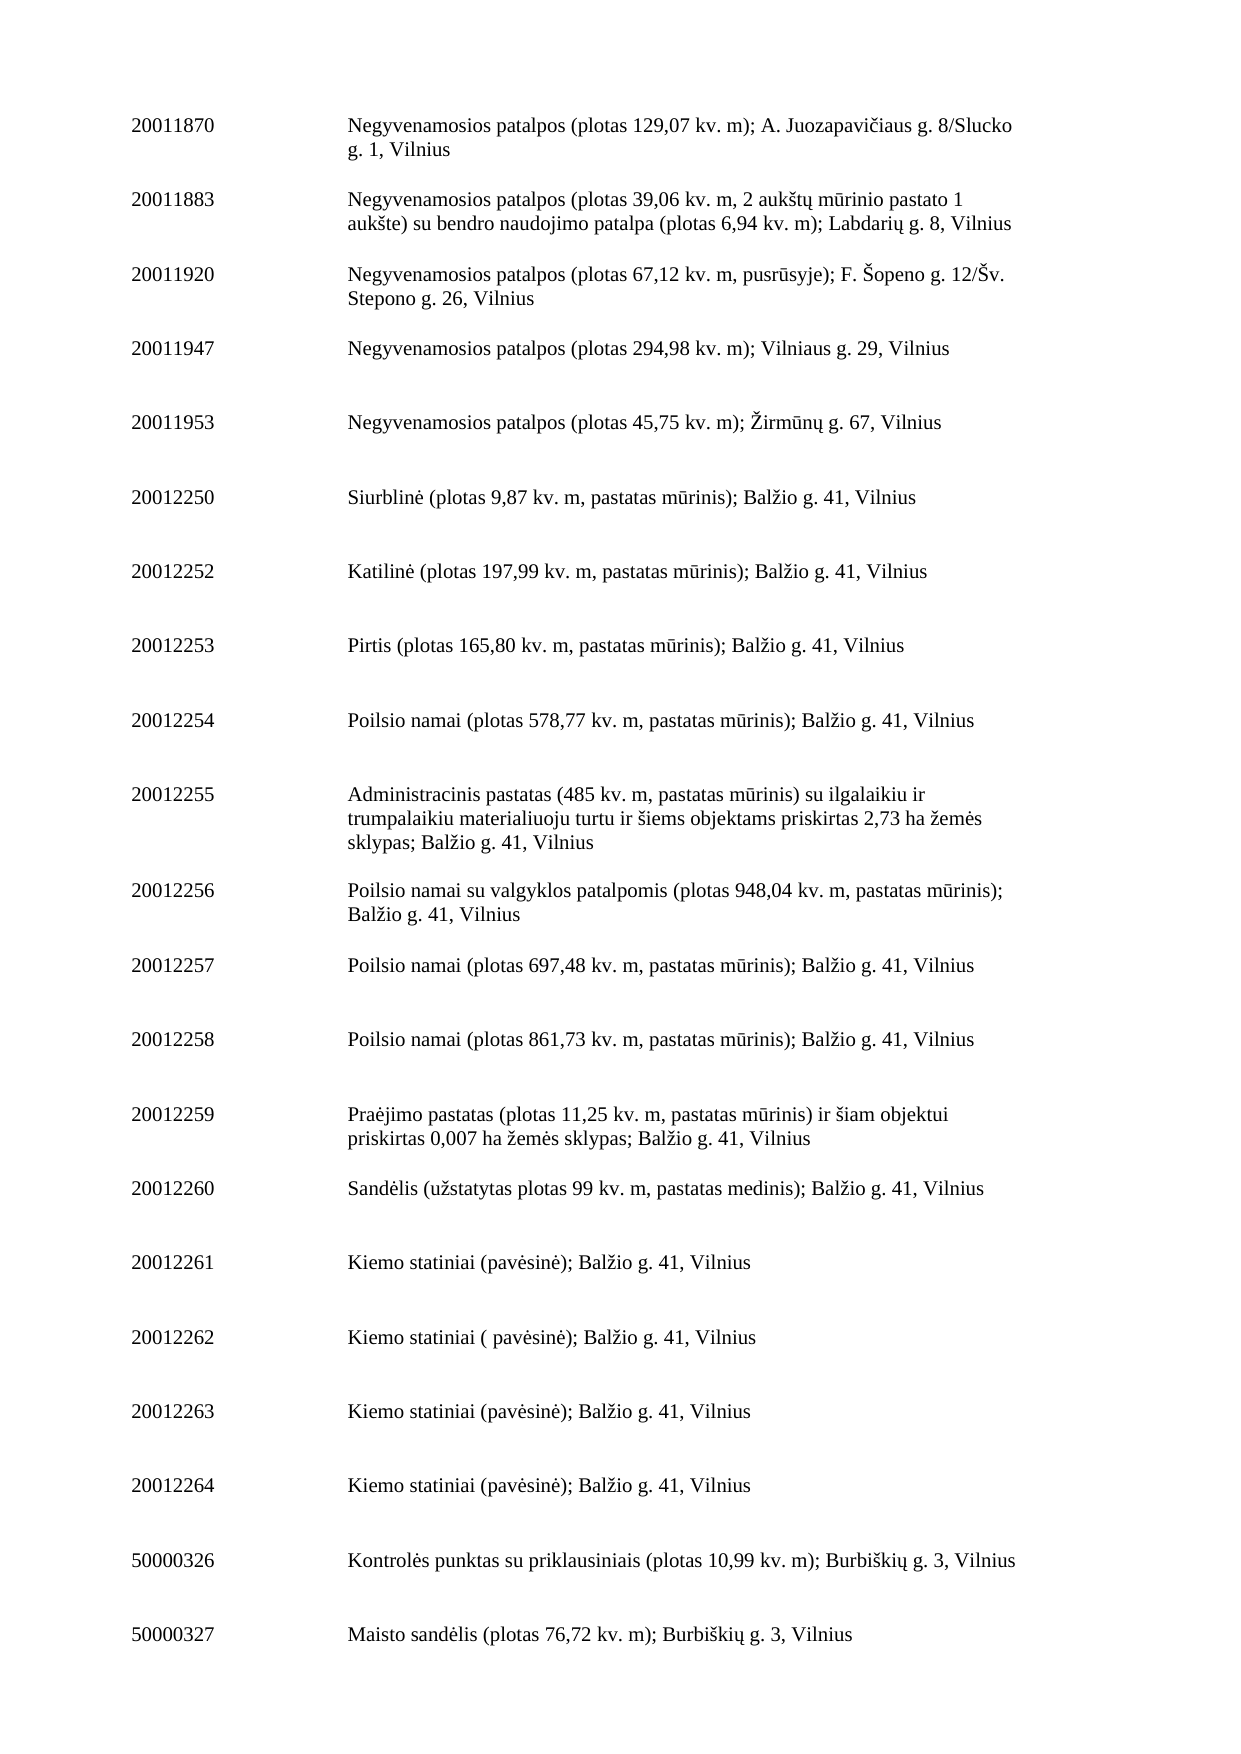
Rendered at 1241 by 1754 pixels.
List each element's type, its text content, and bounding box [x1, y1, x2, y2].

table_cell [1148, 1176, 1155, 1226]
table_cell [1066, 113, 1148, 163]
table_cell [1155, 854, 1163, 878]
table_cell [115, 1078, 1155, 1101]
table_cell [1066, 187, 1148, 237]
table_cell [115, 386, 1155, 410]
table_cell [1170, 854, 1211, 878]
table_cell [1148, 1325, 1155, 1375]
table_cell [1163, 1325, 1170, 1375]
table_cell Kiemo statiniai (pavėsinė); Balžio g. 41, Vilnius [336, 1250, 1037, 1301]
table_cell [1170, 1078, 1211, 1101]
table_cell [1170, 312, 1211, 336]
table_cell [1170, 684, 1211, 708]
table_cell [115, 1152, 1155, 1176]
table_cell [1155, 261, 1163, 312]
table_cell [1170, 708, 1211, 758]
table_cell [1155, 187, 1163, 237]
table_cell Poilsio namai su valgyklos patalpomis (plotas 948,04 kv. m, pastatas mūrinis); Balžio g. 41, Vilnius [336, 878, 1037, 929]
table_cell [1066, 1325, 1148, 1375]
table_cell [115, 854, 1155, 878]
table_cell [1163, 1301, 1170, 1324]
table_cell [1148, 410, 1155, 461]
table_cell [1037, 1399, 1066, 1449]
table_cell [1066, 782, 1148, 854]
table_cell Praėjimo pastatas (plotas 11,25 kv. m, pastatas mūrinis) ir šiam objektui priskirtas 0,007 ha žemės sklypas; Balžio g. 41, Vilnius [336, 1101, 1037, 1152]
table_cell [1163, 163, 1170, 187]
table_cell [1066, 1473, 1148, 1524]
table_cell [115, 1673, 1155, 1696]
table_cell [1170, 1598, 1211, 1622]
table_cell 20012250 [115, 485, 336, 535]
table_cell [115, 1449, 1155, 1473]
table_cell [1066, 953, 1148, 1003]
table_cell [1037, 1176, 1066, 1226]
table_cell [1155, 113, 1163, 163]
table_cell [1155, 878, 1163, 929]
table_cell [1170, 609, 1211, 633]
table_cell [1148, 708, 1155, 758]
table_cell [1163, 1598, 1170, 1622]
table_cell [1170, 1524, 1211, 1548]
table_cell [115, 1226, 1155, 1250]
table_cell [1155, 758, 1163, 782]
table_cell [1163, 535, 1170, 559]
table_cell Maisto sandėlis (plotas 76,72 kv. m); Burbiškių g. 3, Vilnius [336, 1622, 1037, 1672]
table_cell [1170, 461, 1211, 484]
table_cell 20011883 [115, 187, 336, 237]
table_cell [1066, 1548, 1148, 1598]
table_cell Katilinė (plotas 197,99 kv. m, pastatas mūrinis); Balžio g. 41, Vilnius [336, 559, 1037, 609]
table_cell [1163, 1250, 1170, 1301]
table_cell [1148, 559, 1155, 609]
table_cell [1155, 1473, 1163, 1524]
table_cell [1170, 1622, 1211, 1672]
table_cell [1155, 633, 1163, 684]
table_cell Negyvenamosios patalpos (plotas 45,75 kv. m); Žirmūnų g. 67, Vilnius [336, 410, 1037, 461]
table_cell [115, 1524, 1155, 1548]
table_cell [1170, 1449, 1211, 1473]
table_cell [1148, 1622, 1155, 1672]
table_cell [1155, 782, 1163, 854]
table_cell [1148, 633, 1155, 684]
table_cell [1155, 461, 1163, 484]
table_cell [1163, 633, 1170, 684]
table_cell 20011920 [115, 261, 336, 312]
table_cell [115, 461, 1155, 484]
table_cell Pirtis (plotas 165,80 kv. m, pastatas mūrinis); Balžio g. 41, Vilnius [336, 633, 1037, 684]
table_cell [115, 89, 1155, 113]
table_cell [1037, 187, 1066, 237]
table_cell 20012264 [115, 1473, 336, 1524]
table_cell [1170, 187, 1211, 237]
table_cell [1155, 1375, 1163, 1399]
table_cell [1170, 929, 1211, 953]
table_cell [1066, 1027, 1148, 1077]
table_cell [1170, 633, 1211, 684]
table_cell [1037, 633, 1066, 684]
table_cell [115, 684, 1155, 708]
table_cell [1155, 1548, 1163, 1598]
table_cell [1148, 187, 1155, 237]
table_cell [1148, 1101, 1155, 1152]
table_cell [1163, 1548, 1170, 1598]
table_cell [1163, 461, 1170, 484]
table_cell [1170, 238, 1211, 261]
table_cell [115, 609, 1155, 633]
table_cell [1155, 485, 1163, 535]
table_cell [1155, 410, 1163, 461]
table_cell [1066, 1101, 1148, 1152]
table_cell Poilsio namai (plotas 861,73 kv. m, pastatas mūrinis); Balžio g. 41, Vilnius [336, 1027, 1037, 1077]
table_cell 20012257 [115, 953, 336, 1003]
table_cell Kiemo statiniai ( pavėsinė); Balžio g. 41, Vilnius [336, 1325, 1037, 1375]
table_cell [1170, 1548, 1211, 1598]
table_cell 20012252 [115, 559, 336, 609]
table_cell [1155, 336, 1163, 386]
table_cell [1148, 485, 1155, 535]
table_cell [1037, 559, 1066, 609]
table_cell Siurblinė (plotas 9,87 kv. m, pastatas mūrinis); Balžio g. 41, Vilnius [336, 485, 1037, 535]
table_cell [1066, 485, 1148, 535]
table_cell [1170, 1301, 1211, 1324]
table_cell [1066, 410, 1148, 461]
table_cell [1155, 609, 1163, 633]
table_cell [1163, 708, 1170, 758]
table_cell [1066, 878, 1148, 929]
table_cell 20012261 [115, 1250, 336, 1301]
table_cell [1170, 1375, 1211, 1399]
table_cell [1170, 1003, 1211, 1027]
table_cell [1148, 261, 1155, 312]
table_cell [1170, 89, 1211, 113]
table_cell [1148, 1399, 1155, 1449]
table_cell 20012254 [115, 708, 336, 758]
table_cell [1170, 163, 1211, 187]
table_cell [1148, 1473, 1155, 1524]
table_cell [1155, 535, 1163, 559]
table_cell [1148, 1250, 1155, 1301]
table_cell [1163, 386, 1170, 410]
table_cell [1163, 1176, 1170, 1226]
table_cell [1037, 1548, 1066, 1598]
table_cell [1155, 1226, 1163, 1250]
table_cell [1163, 485, 1170, 535]
table_cell Kiemo statiniai (pavėsinė); Balžio g. 41, Vilnius [336, 1473, 1037, 1524]
table_cell [1170, 1176, 1211, 1226]
table_cell [1170, 1673, 1211, 1696]
table_cell 20012260 [115, 1176, 336, 1226]
table_cell [1155, 1250, 1163, 1301]
table_cell [1163, 782, 1170, 854]
table_cell [1163, 261, 1170, 312]
table_cell 20012259 [115, 1101, 336, 1152]
table_cell [1155, 1524, 1163, 1548]
table_cell [1170, 1473, 1211, 1524]
table_cell 20012258 [115, 1027, 336, 1077]
table_cell [115, 535, 1155, 559]
table_cell [1163, 1152, 1170, 1176]
table_cell [1155, 1301, 1163, 1324]
table_cell Negyvenamosios patalpos (plotas 294,98 kv. m); Vilniaus g. 29, Vilnius [336, 336, 1037, 386]
table_cell [1037, 113, 1066, 163]
table_cell [1163, 1226, 1170, 1250]
table_cell [1170, 535, 1211, 559]
table_cell [1148, 782, 1155, 854]
table_cell [1163, 854, 1170, 878]
table_cell [1163, 336, 1170, 386]
table_cell [1155, 953, 1163, 1003]
table_cell [1155, 1325, 1163, 1375]
table_cell [1037, 1622, 1066, 1672]
table_cell [1155, 559, 1163, 609]
table_cell [1155, 1176, 1163, 1226]
table_cell [115, 1598, 1155, 1622]
table_cell 20011947 [115, 336, 336, 386]
table_cell [1170, 113, 1211, 163]
table_cell [1148, 336, 1155, 386]
table_cell Poilsio namai (plotas 578,77 kv. m, pastatas mūrinis); Balžio g. 41, Vilnius [336, 708, 1037, 758]
table_cell [1037, 878, 1066, 929]
table_cell [1066, 1399, 1148, 1449]
table_cell [1066, 708, 1148, 758]
table_cell [1163, 609, 1170, 633]
table_cell [1155, 1598, 1163, 1622]
table_cell [1155, 1622, 1163, 1672]
table_cell [1163, 1375, 1170, 1399]
table_cell [1037, 261, 1066, 312]
table_cell [1170, 782, 1211, 854]
table_cell [1163, 1673, 1170, 1696]
table_cell [115, 238, 1155, 261]
table_cell [1148, 878, 1155, 929]
table_cell [1163, 187, 1170, 237]
table_cell [1170, 1101, 1211, 1152]
table_cell [115, 312, 1155, 336]
table_cell [1163, 684, 1170, 708]
table_cell Kiemo statiniai (pavėsinė); Balžio g. 41, Vilnius [336, 1399, 1037, 1449]
table_cell [1170, 1250, 1211, 1301]
table_cell [1163, 1078, 1170, 1101]
table_cell [1163, 929, 1170, 953]
table_cell [1170, 758, 1211, 782]
table_cell [1155, 1399, 1163, 1449]
table_cell [1037, 953, 1066, 1003]
table_cell [115, 163, 1155, 187]
table_cell [1066, 1622, 1148, 1672]
table_cell 50000326 [115, 1548, 336, 1598]
table_cell [1170, 1226, 1211, 1250]
table_cell 20012253 [115, 633, 336, 684]
table_cell Negyvenamosios patalpos (plotas 67,12 kv. m, pusrūsyje); F. Šopeno g. 12/Šv. Stepono g. 26, Vilnius [336, 261, 1037, 312]
table_cell [1155, 708, 1163, 758]
table_cell [1170, 953, 1211, 1003]
table_cell [1163, 1524, 1170, 1548]
table_cell [1148, 1548, 1155, 1598]
table_cell [1155, 312, 1163, 336]
table_cell [1037, 1250, 1066, 1301]
table_cell [1170, 1027, 1211, 1077]
table_cell [1066, 559, 1148, 609]
table_cell [1163, 89, 1170, 113]
table_cell [1163, 410, 1170, 461]
table_cell [1163, 238, 1170, 261]
table_cell [1163, 878, 1170, 929]
table_cell [1155, 1152, 1163, 1176]
table_cell [1163, 312, 1170, 336]
table_cell [1066, 261, 1148, 312]
table_cell [1037, 1325, 1066, 1375]
table_cell [1155, 1003, 1163, 1027]
table_cell [1170, 261, 1211, 312]
table_cell [1170, 336, 1211, 386]
table_cell [1066, 336, 1148, 386]
table_cell [1155, 238, 1163, 261]
table_cell Kontrolės punktas su priklausiniais (plotas 10,99 kv. m); Burbiškių g. 3, Vilnius [336, 1548, 1037, 1598]
table_cell [1066, 1250, 1148, 1301]
table_cell [1155, 684, 1163, 708]
table_cell 20011870 [115, 113, 336, 163]
table_cell [1170, 559, 1211, 609]
table_cell [1163, 953, 1170, 1003]
table_cell [115, 1375, 1155, 1399]
table_cell [1155, 1673, 1163, 1696]
table_cell [1163, 1101, 1170, 1152]
table_cell [1163, 559, 1170, 609]
table_cell 20012263 [115, 1399, 336, 1449]
table_cell [1163, 1027, 1170, 1077]
table_cell [1066, 1176, 1148, 1226]
table_cell [1163, 1399, 1170, 1449]
table_cell [1155, 1027, 1163, 1077]
table_cell [1170, 1325, 1211, 1375]
table_cell Sandėlis (užstatytas plotas 99 kv. m, pastatas medinis); Balžio g. 41, Vilnius [336, 1176, 1037, 1226]
table_cell [1155, 1101, 1163, 1152]
table_cell [1037, 1027, 1066, 1077]
table_cell 20011953 [115, 410, 336, 461]
table_cell [1155, 929, 1163, 953]
table_cell [1037, 336, 1066, 386]
table_cell [115, 1003, 1155, 1027]
table_cell [115, 758, 1155, 782]
table_cell [1155, 163, 1163, 187]
table_cell [1037, 1473, 1066, 1524]
table_cell [1148, 1027, 1155, 1077]
table_cell 50000327 [115, 1622, 336, 1672]
table_cell [1163, 1449, 1170, 1473]
table_cell [1163, 113, 1170, 163]
table_cell [1155, 1078, 1163, 1101]
table_cell [1170, 410, 1211, 461]
table_cell Negyvenamosios patalpos (plotas 129,07 kv. m); A. Juozapavičiaus g. 8/Slucko g. 1, Vilnius [336, 113, 1037, 163]
table_cell [1037, 485, 1066, 535]
table_cell [1037, 410, 1066, 461]
table_cell [1163, 1622, 1170, 1672]
table_cell [1155, 1449, 1163, 1473]
table_cell 20012255 [115, 782, 336, 854]
table_cell [1170, 878, 1211, 929]
table_cell [1037, 782, 1066, 854]
table_cell [1148, 953, 1155, 1003]
table_cell [115, 929, 1155, 953]
table_cell [1155, 89, 1163, 113]
table_cell [1163, 1473, 1170, 1524]
table_cell Administracinis pastatas (485 kv. m, pastatas mūrinis) su ilgalaikiu ir trumpalaikiu materialiuoju turtu ir šiems objektams priskirtas 2,73 ha žemės sklypas; Balžio g. 41, Vilnius [336, 782, 1037, 854]
table_cell Negyvenamosios patalpos (plotas 39,06 kv. m, 2 aukštų mūrinio pastato 1 aukšte) su bendro naudojimo patalpa (plotas 6,94 kv. m); Labdarių g. 8, Vilnius [336, 187, 1037, 237]
table_cell [1170, 386, 1211, 410]
table_cell [1066, 633, 1148, 684]
table_cell [1148, 113, 1155, 163]
table_cell [115, 1301, 1155, 1324]
table_cell [1163, 1003, 1170, 1027]
table_cell [1037, 708, 1066, 758]
table_cell [1037, 1101, 1066, 1152]
table_cell Poilsio namai (plotas 697,48 kv. m, pastatas mūrinis); Balžio g. 41, Vilnius [336, 953, 1037, 1003]
table_cell [1155, 386, 1163, 410]
table_cell [1170, 485, 1211, 535]
table_cell [1170, 1399, 1211, 1449]
table_cell [1170, 1152, 1211, 1176]
table_cell 20012256 [115, 878, 336, 929]
table_cell 20012262 [115, 1325, 336, 1375]
table_cell [1163, 758, 1170, 782]
